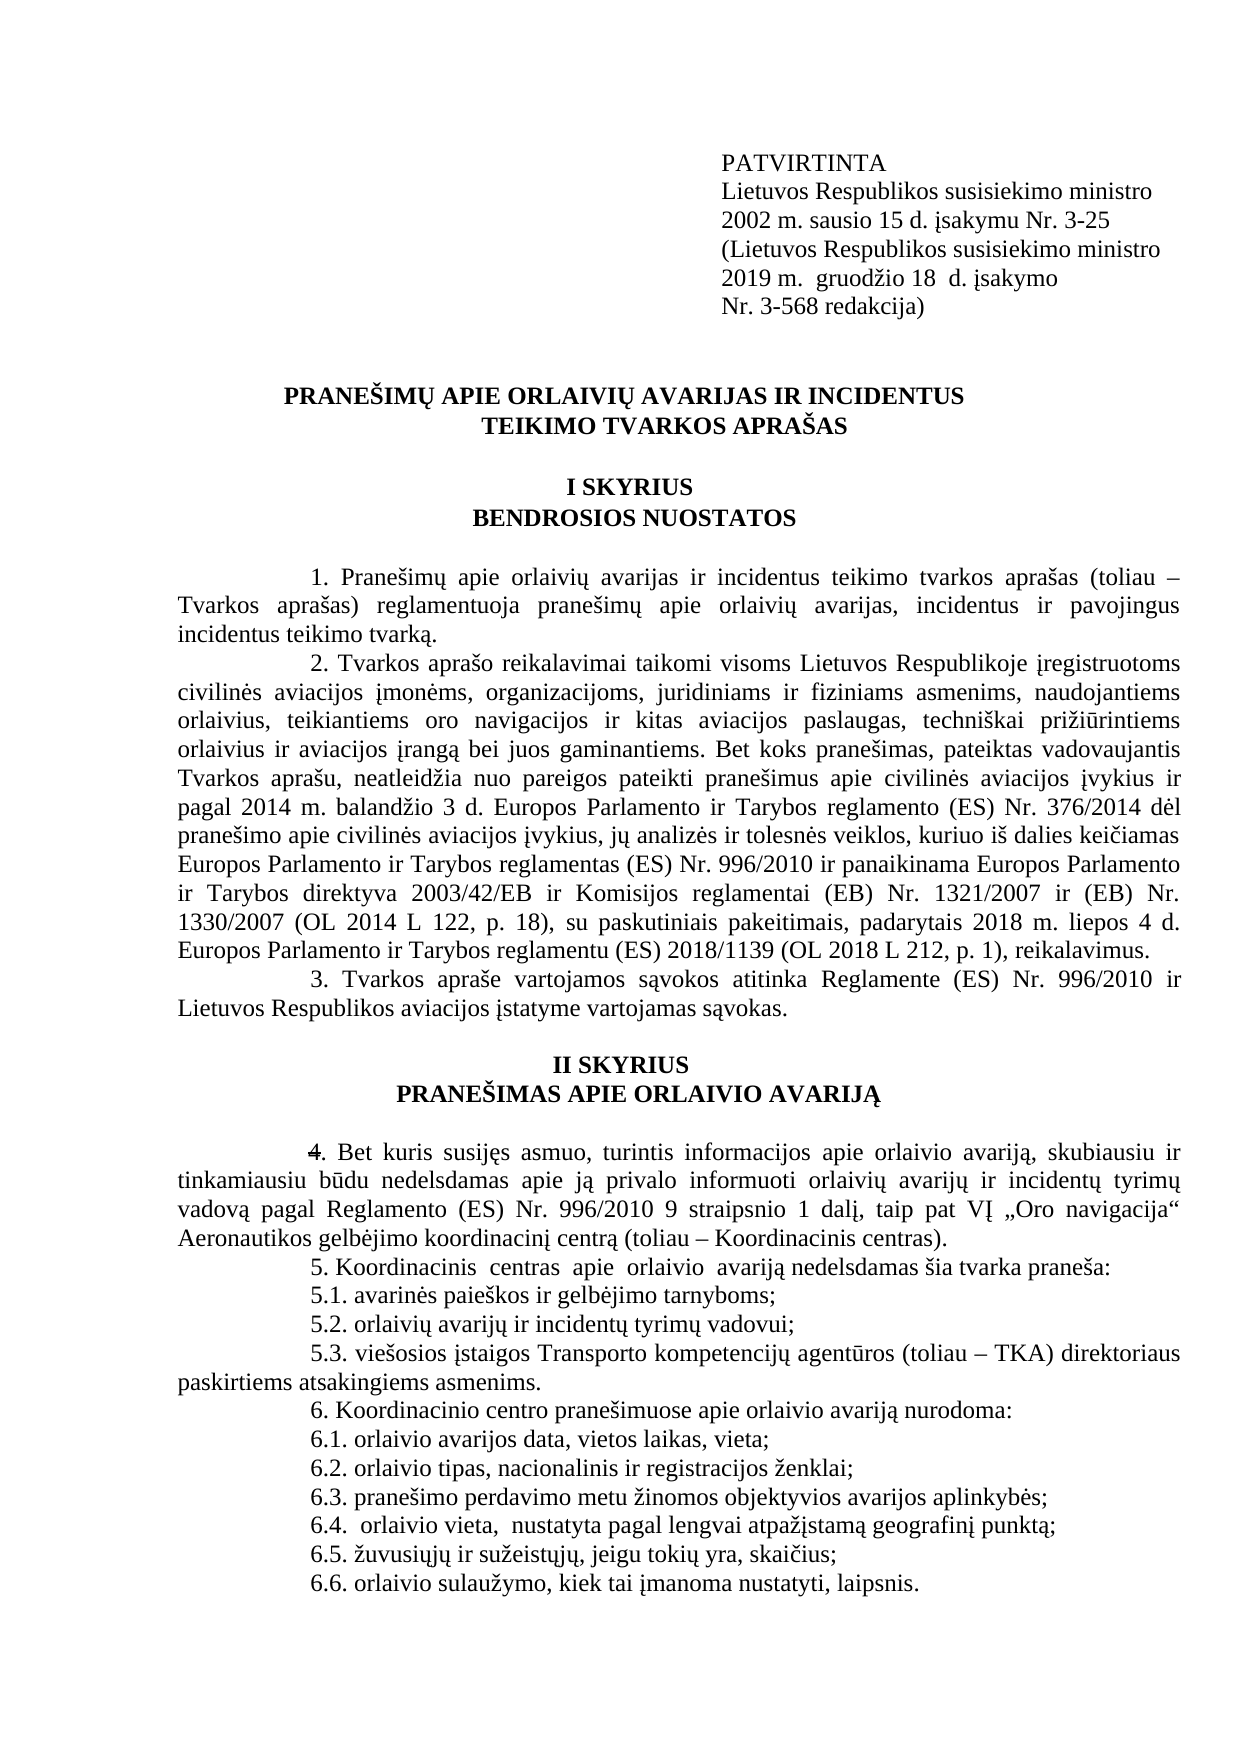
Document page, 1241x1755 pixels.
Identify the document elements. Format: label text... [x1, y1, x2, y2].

text 6. Koordinacinio centro pranešimuose apie orlaivio avariją nurodoma: [177, 1396, 1181, 1424]
text I skyrius [447, 472, 1181, 501]
text 6.2. orlaivio tipas, nacionalinis ir registracijos ženklai; [177, 1453, 1181, 1482]
text PRANEŠIMAS APIE ORLAIVIO AVARIJĄ [277, 1079, 1181, 1108]
text 6.5. žuvusiųjų ir sužeistųjų, jeigu tokių yra, skaičius; [177, 1539, 1181, 1568]
text 2002 m. sausio 15 d. įsakymu Nr. 3-25 [721, 205, 1181, 234]
text BENDROSIOS NUOSTATOS [312, 503, 1181, 531]
text (Lietuvos Respublikos susisiekimo ministro [721, 234, 1181, 263]
text 5.2. orlaivių avarijų ir incidentų tyrimų vadovui; [177, 1309, 1181, 1338]
text 1. Pranešimų apie orlaivių avarijas ir incidentus teikimo tvarkos aprašas (toliau – Tvarkos aprašas) reglamentuoja pranešimų apie orlaivių avarijas, incidentus ir pavojingus incidentus teikimo tvarką. [177, 562, 1181, 648]
text 4. Bet kuris susijęs asmuo, turintis informacijos apie orlaivio avariją, skubiausiu ir tinkamiausiu būdu nedelsdamas apie ją privalo informuoti orlaivių avarijų ir incidentų tyrimų vadovą pagal Reglamento (ES) Nr. 996/2010 9 straipsnio 1 dalį, taip pat VĮ „Oro navigacija“ Aeronautikos gelbėjimo koordinacinį centrą (toliau – Koordinacinis centras). [177, 1137, 1181, 1252]
text teikimO tvarkos aprašas [148, 411, 1181, 440]
text 2. Tvarkos aprašo reikalavimai taikomi visoms Lietuvos Respublikoje įregistruotoms civilinės aviacijos įmonėms, organizacijoms, juridiniams ir fiziniams asmenims, naudojantiems orlaivius, teikiantiems oro navigacijos ir kitas aviacijos paslaugas, techniškai prižiūrintiems orlaivius ir aviacijos įrangą bei juos gaminantiems. Bet koks pranešimas, pateiktas vadovaujantis Tvarkos aprašu, neatleidžia nuo pareigos pateikti pranešimus apie civilinės aviacijos įvykius ir pagal 2014 m. balandžio 3 d. Europos Parlamento ir Tarybos reglamento (ES) Nr. 376/2014 dėl pranešimo apie civilinės aviacijos įvykius, jų analizės ir tolesnės veiklos, kuriuo iš dalies keičiamas Europos Parlamento ir Tarybos reglamentas (ES) Nr. 996/2010 ir panaikinama Europos Parlamento ir Tarybos direktyva 2003/42/EB ir Komisijos reglamentai (EB) Nr. 1321/2007 ir (EB) Nr. 1330/2007 (OL 2014 L 122, p. 18), su paskutiniais pakeitimais, padarytais 2018 m. liepos 4 d. Europos Parlamento ir Tarybos reglamentu (ES) 2018/1139 (OL 2018 L 212, p. 1), reikalavimus. [177, 648, 1181, 964]
text 5. Koordinacinis centras apie orlaivio avariją nedelsdamas šia tvarka praneša: [177, 1252, 1181, 1281]
text Nr. 3-568 redakcija) [721, 291, 1181, 320]
text 2019 m. gruodžio 18 d. įsakymo [721, 263, 1181, 291]
text 6.3. pranešimo perdavimo metu žinomos objektyvios avarijos aplinkybės; [177, 1482, 1181, 1511]
text 6.4. orlaivio vieta, nustatyta pagal lengvai atpažįstamą geografinį punktą; [177, 1511, 1181, 1539]
text II SKYRIUS [277, 1051, 1181, 1079]
text 5.3. viešosios įstaigos Transporto kompetencijų agentūros (toliau – TKA) direktoriaus paskirtiems atsakingiems asmenims. [177, 1338, 1181, 1396]
text 6.6. orlaivio sulaužymo, kiek tai įmanoma nustatyti, laipsnis. [177, 1568, 1181, 1597]
text 6.1. orlaivio avarijos data, vietos laikas, vieta; [177, 1424, 1181, 1453]
text 3. Tvarkos apraše vartojamos sąvokos atitinka Reglamente (ES) Nr. 996/2010 ir Lietuvos Respublikos aviacijos įstatyme vartojamas sąvokas. [177, 964, 1181, 1022]
text Lietuvos Respublikos susisiekimo ministro [721, 176, 1181, 205]
text PRANEŠIMŲ apie orlaivių avarijas ir incidentus [74, 381, 1181, 410]
text 5.1. avarinės paieškos ir gelbėjimo tarnyboms; [177, 1281, 1181, 1309]
text PATVIRTINTA [721, 148, 1181, 176]
